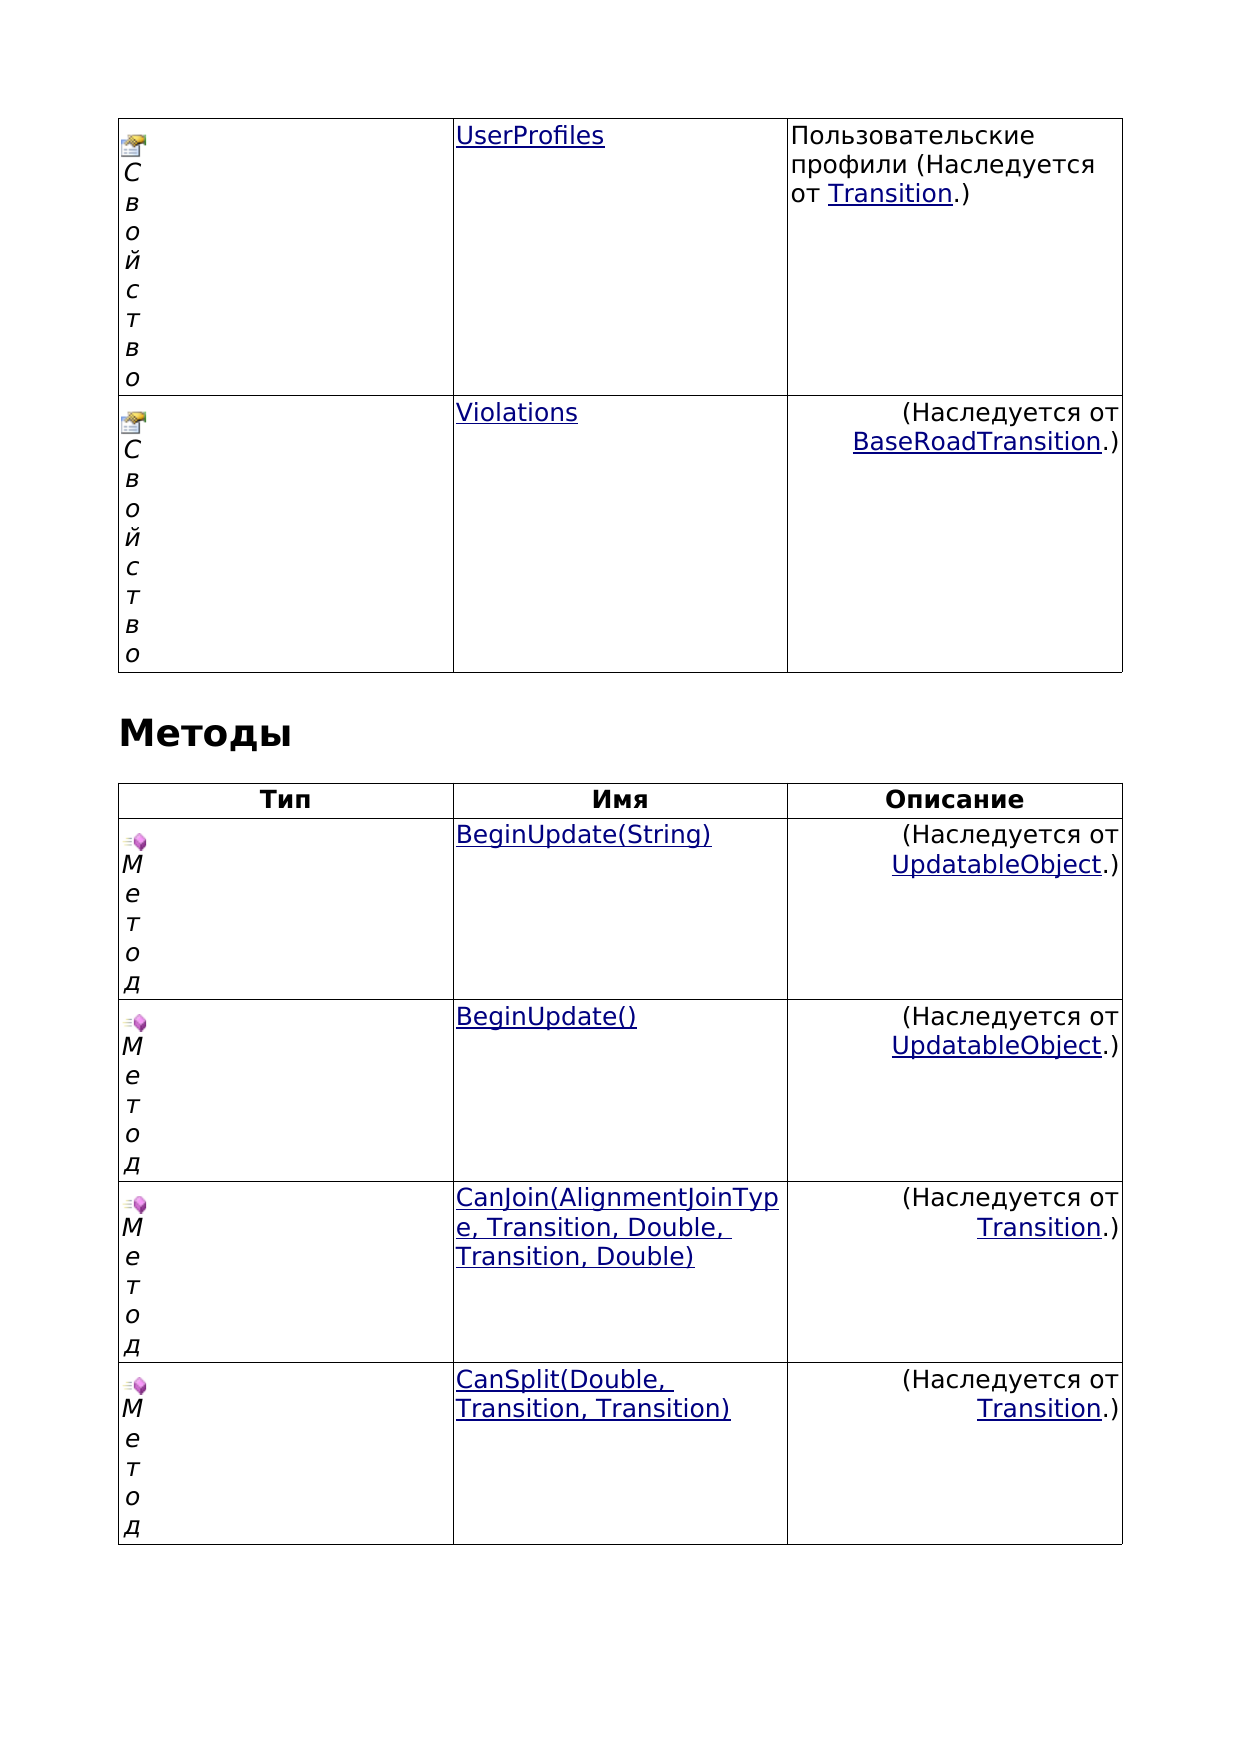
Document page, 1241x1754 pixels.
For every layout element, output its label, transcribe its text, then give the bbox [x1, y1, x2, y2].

picture [121, 1196, 147, 1214]
table_header Тип [119, 784, 453, 818]
table_cell Пользовательские профили (Наследуется от Transition.) [788, 119, 1122, 395]
table_cell (Наследуется от Transition.) [788, 1363, 1122, 1543]
table_cell CanJoin(AlignmentJoinType, Transition, Double, Transition, Double) [454, 1182, 787, 1362]
table_cell (Наследуется от Transition.) [788, 1182, 1122, 1362]
table_cell [119, 396, 453, 672]
table_header Описание [788, 784, 1122, 818]
table_cell BeginUpdate(String) [454, 819, 787, 999]
picture [121, 1377, 147, 1395]
picture [121, 833, 147, 851]
table_cell [119, 819, 453, 999]
table_cell (Наследуется от BaseRoadTransition.) [788, 396, 1122, 672]
table_cell (Наследуется от UpdatableObject.) [788, 1000, 1122, 1181]
table_cell (Наследуется от UpdatableObject.) [788, 819, 1122, 999]
picture [121, 1014, 147, 1032]
table_cell [119, 1000, 453, 1181]
picture [121, 133, 147, 159]
table_cell [119, 1182, 453, 1362]
table_cell UserProfiles [454, 119, 787, 395]
table_header Имя [454, 784, 787, 818]
table_cell [119, 1363, 453, 1543]
table_cell CanSplit(Double, Transition, Transition) [454, 1363, 787, 1543]
table_cell Violations [454, 396, 787, 672]
table_cell BeginUpdate() [454, 1000, 787, 1181]
subtitle Методы [118, 712, 1122, 755]
table_cell [119, 119, 453, 395]
picture [121, 410, 147, 436]
